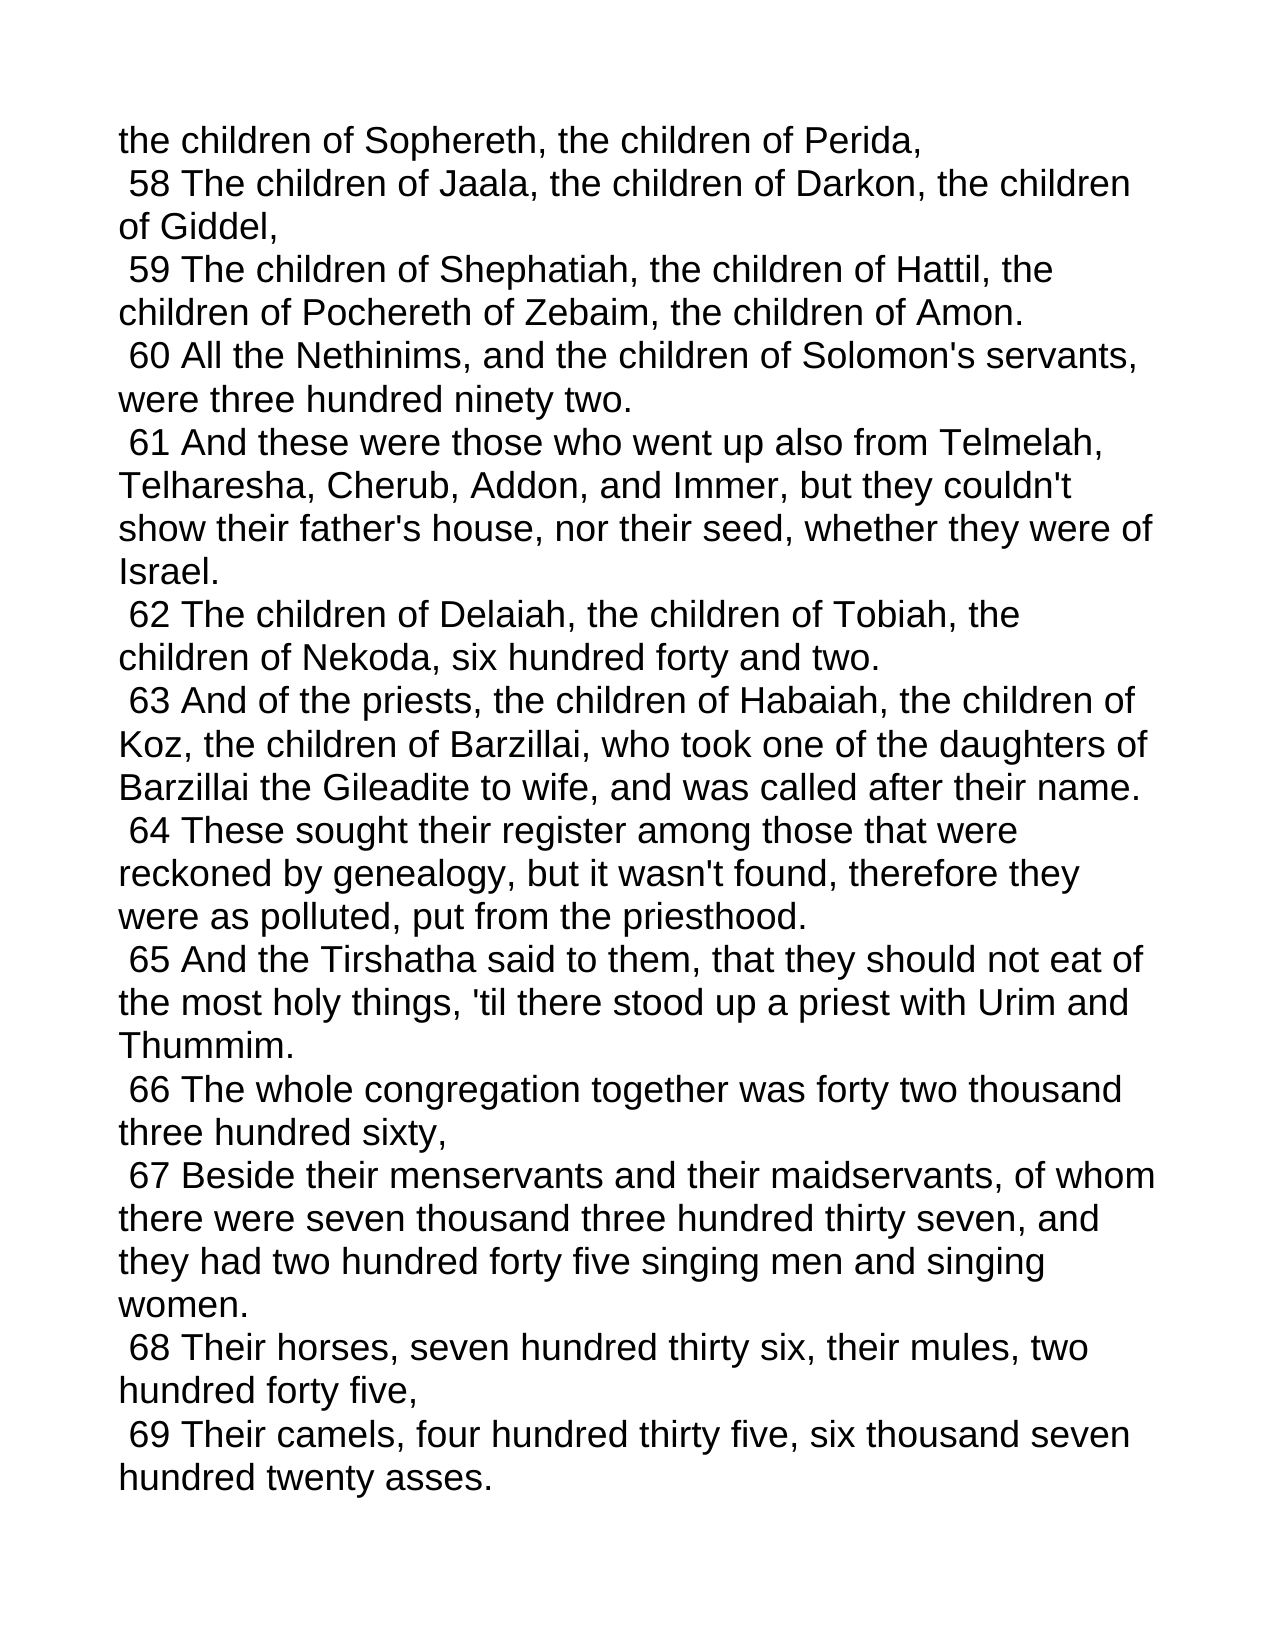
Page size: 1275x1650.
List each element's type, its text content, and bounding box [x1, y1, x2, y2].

text 58 The children of Jaala, the children of Darkon, the children of Giddel, [118, 161, 1157, 247]
text 69 Their camels, four hundred thirty five, six thousand seven hundred twenty asses. [118, 1412, 1157, 1498]
text 61 And these were those who went up also from Telmelah, Telharesha, Cherub, Addon, and Immer, but they couldn't show their father's house, nor their seed, whether they were of Israel. [118, 420, 1157, 592]
text 64 These sought their register among those that were reckoned by genealogy, but it wasn't found, therefore they were as polluted, put from the priesthood. [118, 808, 1157, 937]
text 65 And the Tirshatha said to them, that they should not eat of the most holy things, 'til there stood up a priest with Urim and Thummim. [118, 937, 1157, 1067]
text 68 Their horses, seven hundred thirty six, their mules, two hundred forty five, [118, 1326, 1157, 1412]
text 59 The children of Shephatiah, the children of Hattil, the children of Pochereth of Zebaim, the children of Amon. [118, 247, 1157, 334]
text 67 Beside their menservants and their maidservants, of whom there were seven thousand three hundred thirty seven, and they had two hundred forty five singing men and singing women. [118, 1153, 1157, 1326]
text 63 And of the priests, the children of Habaiah, the children of Koz, the children of Barzillai, who took one of the daughters of Barzillai the Gileadite to wife, and was called after their name. [118, 679, 1157, 808]
text 66 The whole congregation together was forty two thousand three hundred sixty, [118, 1067, 1157, 1153]
text 60 All the Nethinims, and the children of Solomon's servants, were three hundred ninety two. [118, 334, 1157, 420]
text 62 The children of Delaiah, the children of Tobiah, the children of Nekoda, six hundred forty and two. [118, 592, 1157, 679]
text the children of Sophereth, the children of Perida, [118, 118, 1157, 161]
